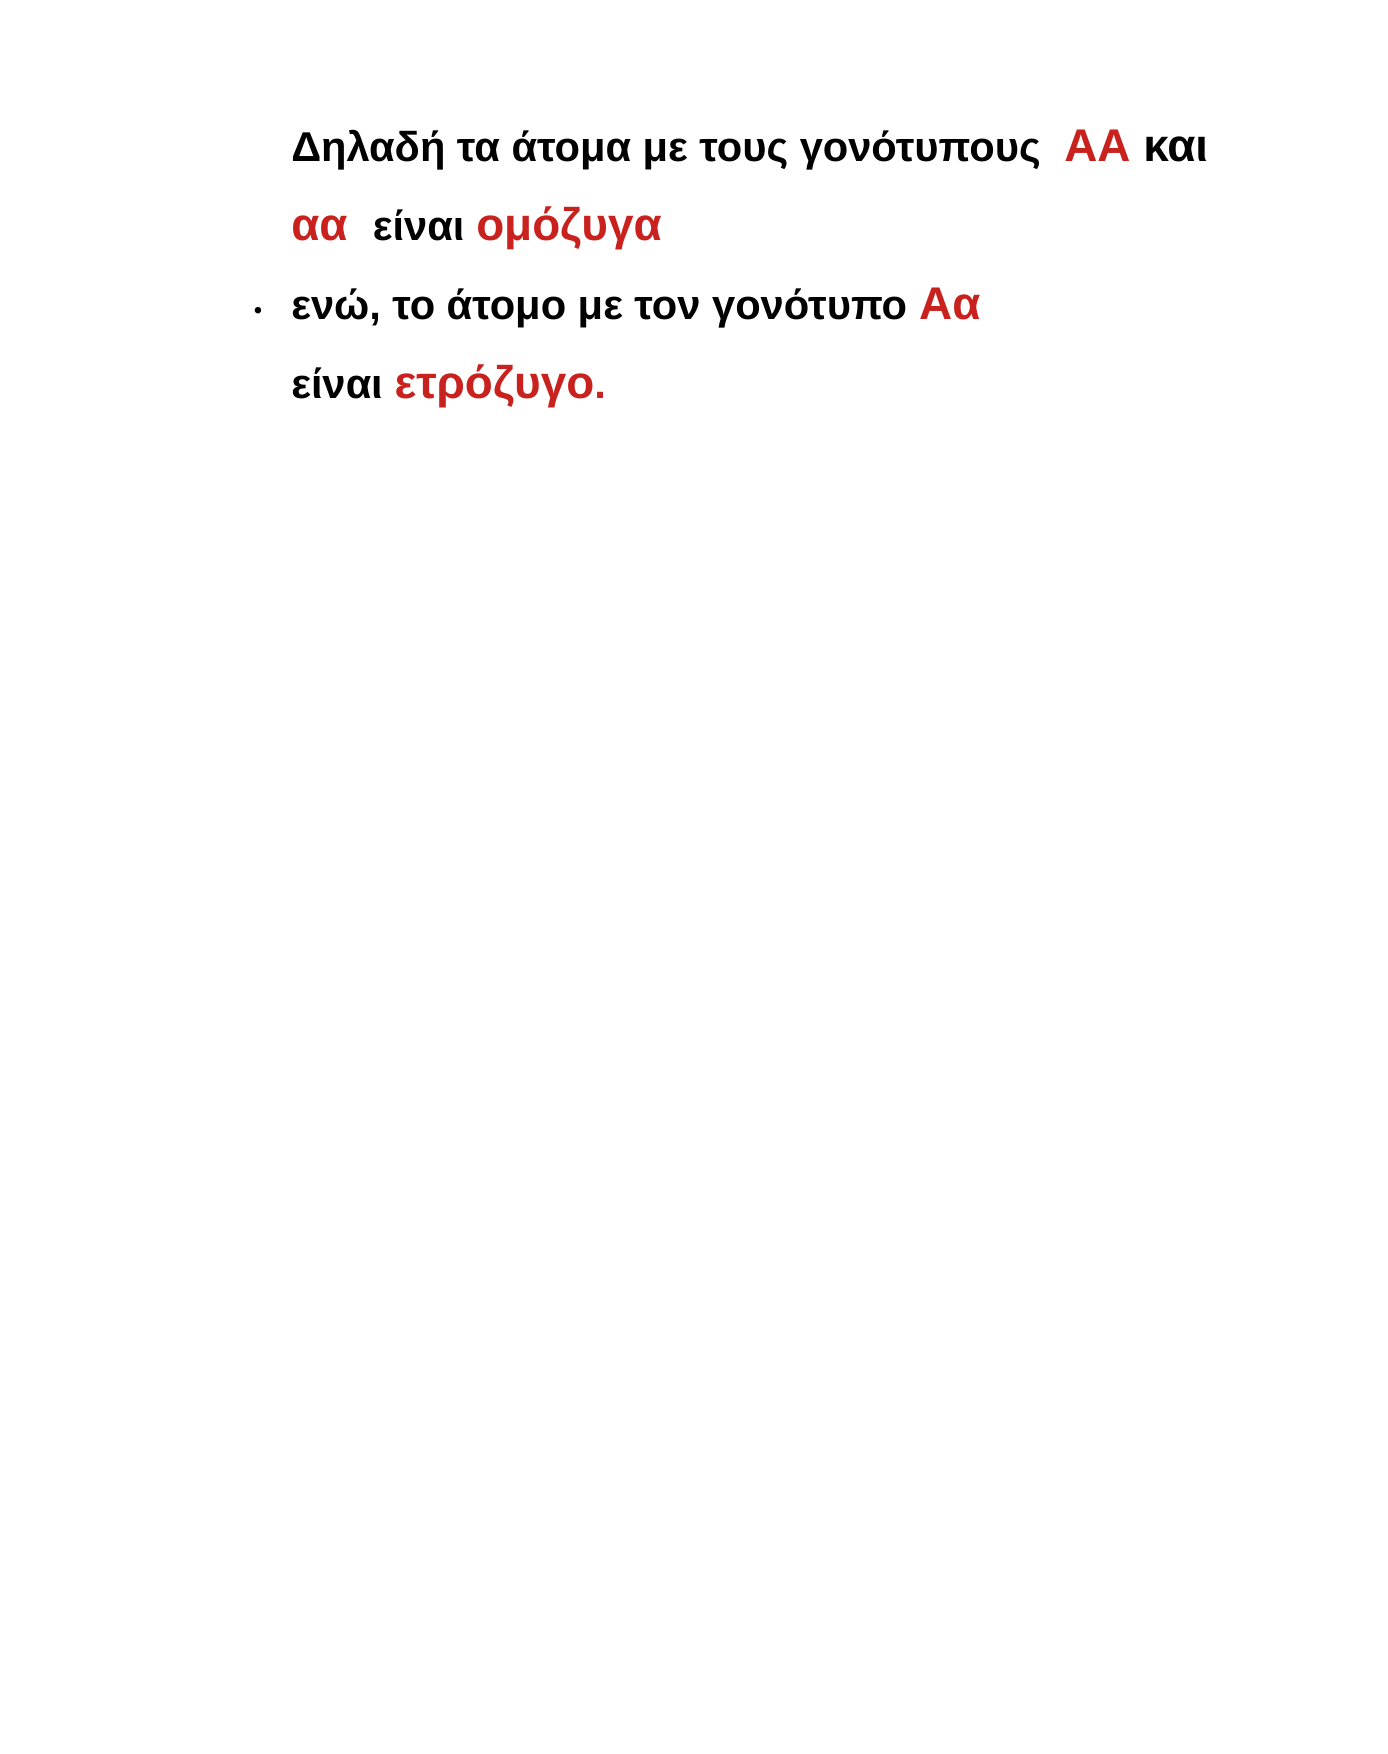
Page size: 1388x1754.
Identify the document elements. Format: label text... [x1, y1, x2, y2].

list Δηλαδή τα άτομα με τους γονότυπους ΑΑ και αα είναι ομόζυγα [253, 118, 1270, 250]
list είναι ετρόζυγο. [253, 355, 1270, 408]
list ενώ, το άτομο με τον γονότυπο Αα [253, 276, 1270, 329]
